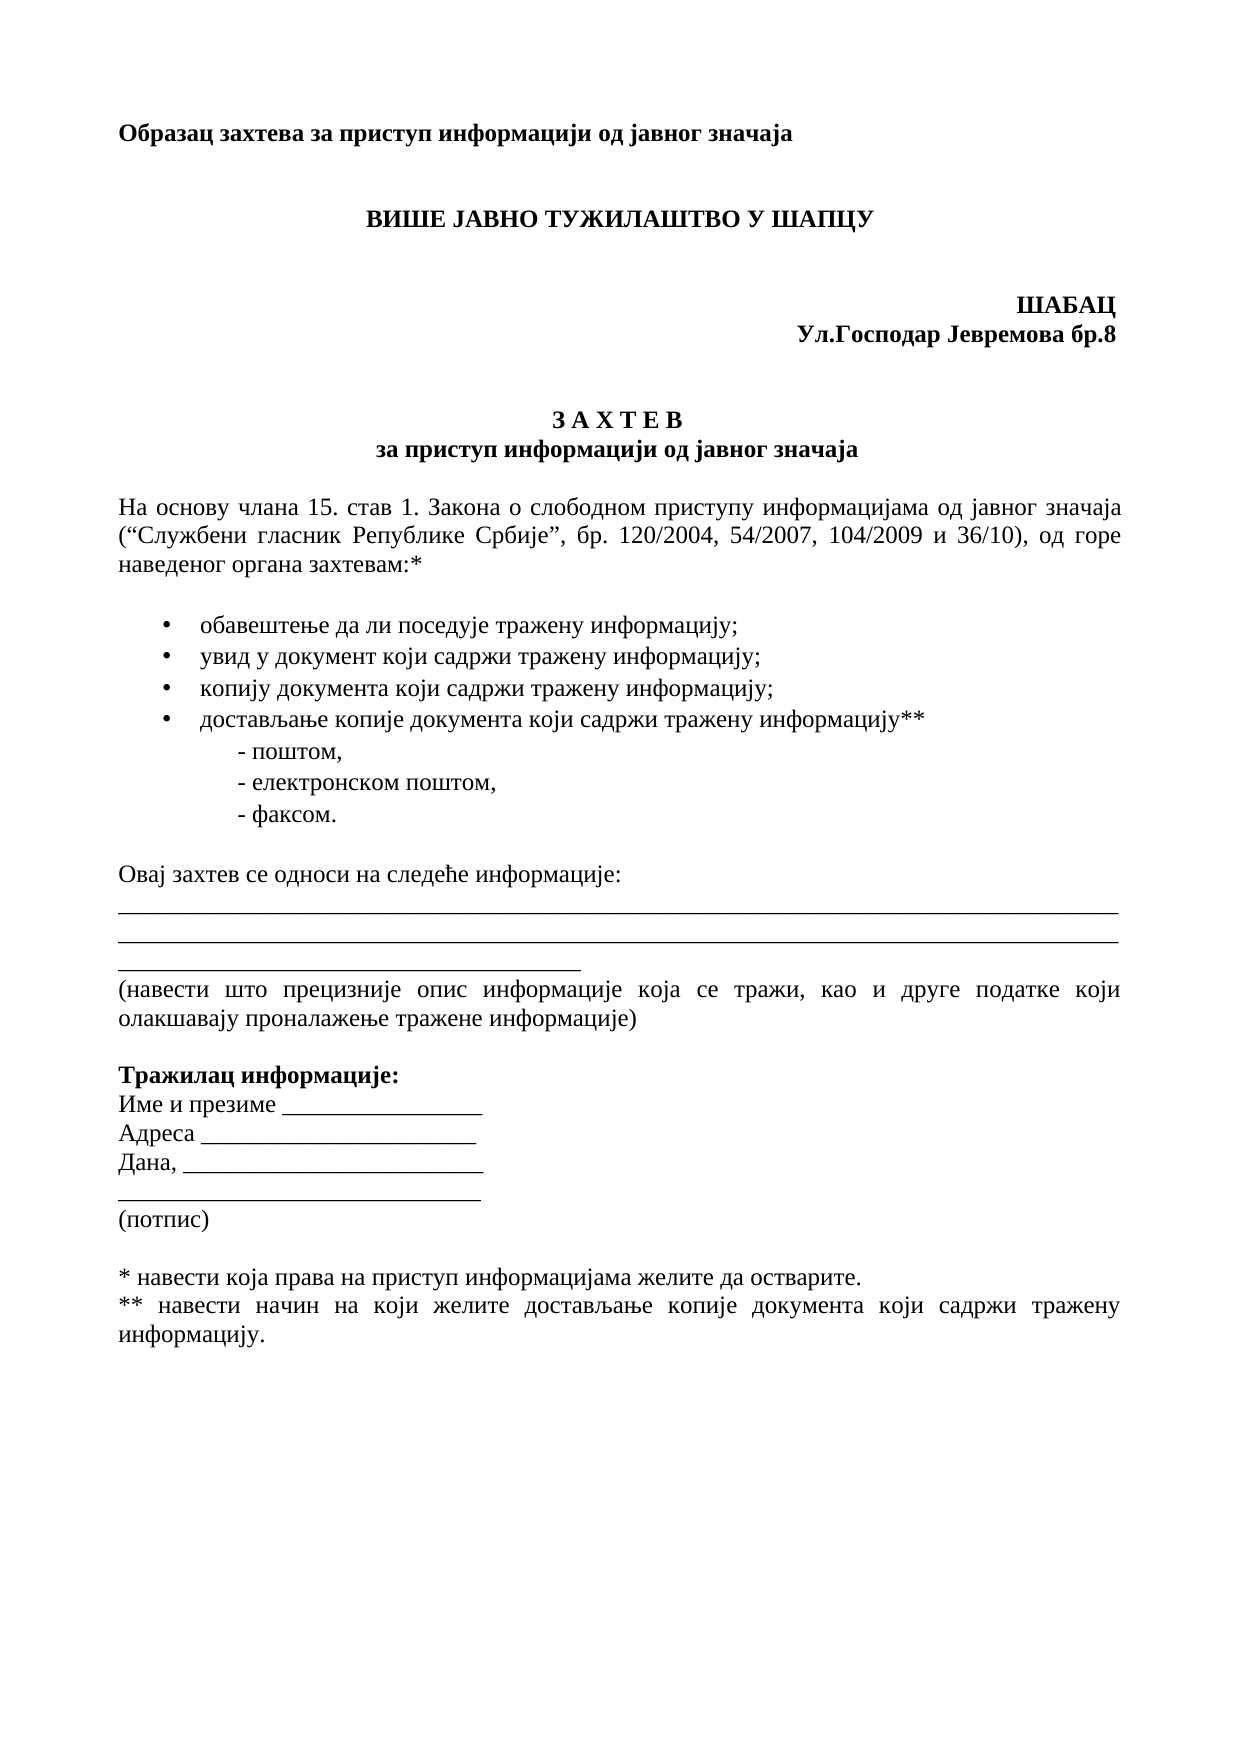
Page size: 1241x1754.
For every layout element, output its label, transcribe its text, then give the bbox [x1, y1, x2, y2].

text Тражилац информације: [118, 1061, 1122, 1089]
text Овај захтев се односи на следеће информације: [118, 859, 1122, 888]
text _____________________________ [118, 1176, 1122, 1204]
text Ул.Господар Јевремова бр.8 [118, 319, 1122, 348]
list - поштом, [200, 736, 1122, 765]
list достављање копије документа који садржи тражену информацију** [162, 704, 1122, 733]
text * навести која права на приступ информацијама желите да остварите. [118, 1262, 1122, 1291]
list - факсом. [200, 799, 1122, 828]
text (навести што прецизније опис информације која се тражи, као и друге податке који олакшавају проналажење тражене информације) [118, 974, 1122, 1032]
list увид у документ који садржи тражену информацију; [162, 641, 1122, 670]
text (потпис) [118, 1204, 1122, 1233]
text Адреса ______________________ [118, 1118, 1122, 1147]
list обавештење да ли поседује тражену информацију; [162, 610, 1122, 638]
text Име и презиме ________________ [118, 1089, 1122, 1118]
list - електронском поштом, [200, 767, 1122, 796]
text ШАБАЦ [118, 291, 1122, 319]
text _____________________________________________________________________________________________________________________________________________________________________________________________________ [118, 888, 1122, 974]
text ** навести начин на који желите достављање копије документа који садржи тражену информацију. [118, 1291, 1122, 1348]
text за приступ информацији од јавног значаја [118, 434, 1122, 463]
text Дана, ________________________ [118, 1147, 1122, 1176]
text Образац захтева за приступ информацији од јавног значаја [118, 118, 1122, 147]
list копију документа који садржи тражену информацију; [162, 673, 1122, 702]
text З А Х Т Е В [118, 406, 1122, 434]
text ВИШЕ ЈАВНО ТУЖИЛАШТВО У ШАПЦУ [118, 204, 1122, 233]
text На основу члана 15. став 1. Закона о слободном приступу информацијама од јавног значаја (“Службени гласник Републике Србије”, бр. 120/2004, 54/2007, 104/2009 и 36/10), од горе наведеног органа захтевам:* [118, 492, 1122, 578]
